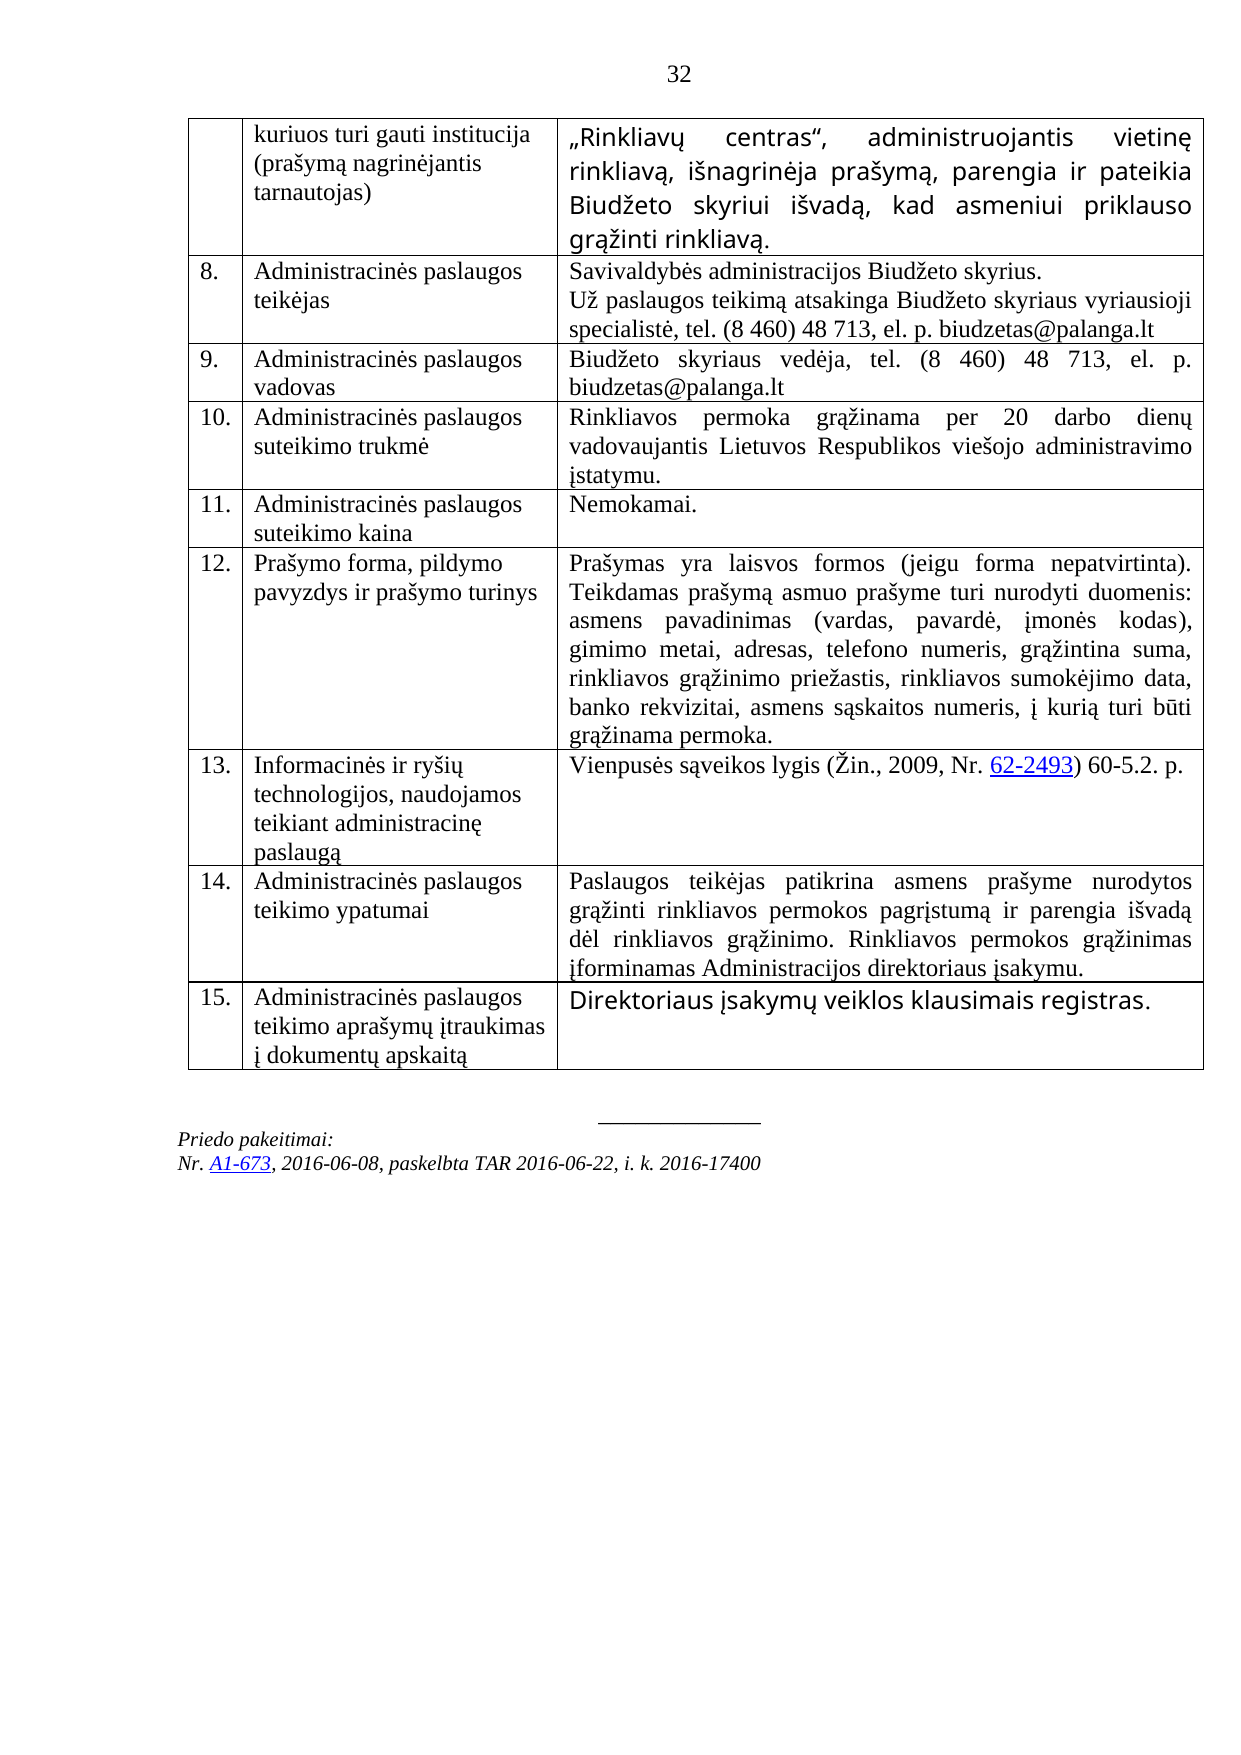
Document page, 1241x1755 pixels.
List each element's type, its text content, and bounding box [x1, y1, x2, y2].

table_cell 8. [189, 256, 242, 343]
table_cell Administracinės paslaugos vadovas [243, 344, 557, 401]
table_cell Prašymo forma, pildymo pavyzdys ir prašymo turinys [243, 548, 557, 749]
table_cell 9. [189, 344, 242, 401]
table_cell 11. [189, 490, 242, 547]
text Priedo pakeitimai: [177, 1127, 1181, 1151]
table_cell 15. [189, 983, 242, 1069]
table_cell 13. [189, 750, 242, 865]
table_cell Paslaugos teikėjas patikrina asmens prašyme nurodytos grąžinti rinkliavos permokos pagrįstumą ir parengia išvadą dėl rinkliavos grąžinimo. Rinkliavos permokos grąžinimas įforminamas Administracijos direktoriaus įsakymu. [558, 866, 1203, 981]
table_cell Informacinės ir ryšių technologijos, naudojamos teikiant administracinę paslaugą [243, 750, 557, 865]
table_cell 12. [189, 548, 242, 749]
table_cell [189, 119, 242, 255]
table_cell Administracinės paslaugos teikimo aprašymų įtraukimas į dokumentų apskaitą [243, 983, 557, 1069]
table_cell kuriuos turi gauti institucija (prašymą nagrinėjantis tarnautojas) [243, 119, 557, 255]
table_cell Biudžeto skyriaus vedėja, tel. (8 460) 48 713, el. p. biudzetas@palanga.lt [558, 344, 1203, 401]
table_cell Administracinės paslaugos teikėjas [243, 256, 557, 343]
table_cell Prašymas yra laisvos formos (jeigu forma nepatvirtinta). Teikdamas prašymą asmuo prašyme turi nurodyti duomenis: asmens pavadinimas (vardas, pavardė, įmonės kodas), gimimo metai, adresas, telefono numeris, grąžintina suma, rinkliavos grąžinimo priežastis, rinkliavos sumokėjimo data, banko rekvizitai, asmens sąskaitos numeris, į kurią turi būti grąžinama permoka. [558, 548, 1203, 749]
table_cell Vienpusės sąveikos lygis (Žin., 2009, Nr. 62-2493) 60-5.2. p. [558, 750, 1203, 865]
table_cell Administracinės paslaugos teikimo ypatumai [243, 866, 557, 981]
text _____________ [177, 1098, 1181, 1127]
table_cell Savivaldybės administracijos Biudžeto skyrius. Už paslaugos teikimą atsakinga Biudžeto skyriaus vyriausioji specialistė, tel. (8 460) 48 713, el. p. biudzetas@palanga.lt [558, 256, 1203, 343]
text Nr. A1-673, 2016-06-08, paskelbta TAR 2016-06-22, i. k. 2016-17400 [177, 1151, 1181, 1175]
table_cell Administracinės paslaugos suteikimo kaina [243, 490, 557, 547]
table_cell Administracinės paslaugos suteikimo trukmė [243, 402, 557, 488]
table_cell Nemokamai. [558, 490, 1203, 547]
table_cell 10. [189, 402, 242, 488]
table_cell 14. [189, 866, 242, 981]
table_cell Rinkliavos permoka grąžinama per 20 darbo dienų vadovaujantis Lietuvos Respublikos viešojo administravimo įstatymu. [558, 402, 1203, 488]
table_cell Direktoriaus įsakymų veiklos klausimais registras. [558, 983, 1203, 1069]
table_cell „Rinkliavų centras“, administruojantis vietinę rinkliavą, išnagrinėja prašymą, parengia ir pateikia Biudžeto skyriui išvadą, kad asmeniui priklauso grąžinti rinkliavą. [558, 119, 1203, 255]
